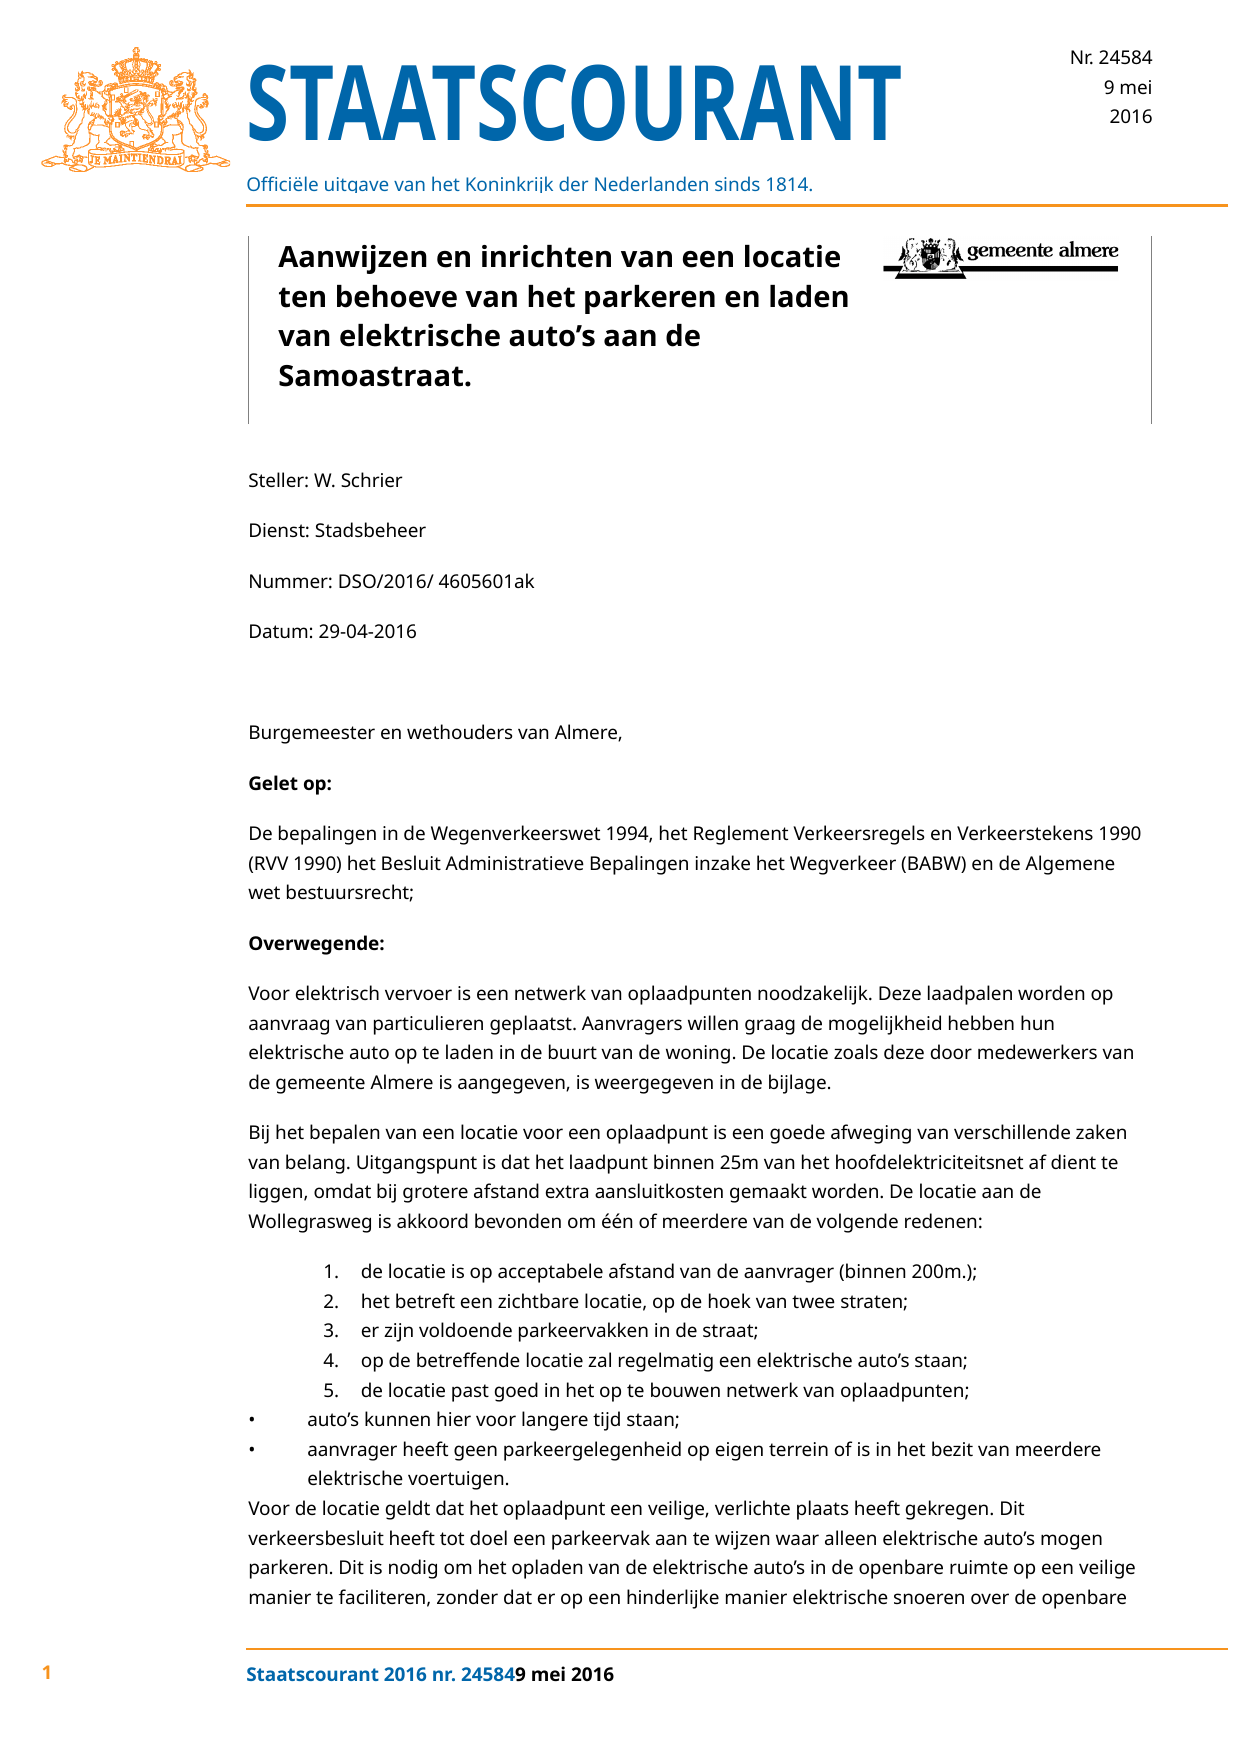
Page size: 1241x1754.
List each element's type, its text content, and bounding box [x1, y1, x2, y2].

text Steller: W. Schrier [248, 467, 1152, 493]
table_header Aanwijzen en inrichten van een locatie ten behoeve van het parkeren en laden van elektrische auto’s aan de Samoastraat. [249, 236, 850, 424]
list de locatie is op acceptabele afstand van de aanvrager (binnen 200m.); [323, 1258, 1152, 1284]
text Overwegende: [248, 930, 1152, 956]
text Bij het bepalen van een locatie voor een oplaadpunt is een goede afweging van verschillende zaken van belang. Uitgangspunt is dat het laadpunt binnen 25m van het hoofdelektriciteitsnet af dient te liggen, omdat bij grotere afstand extra aansluitkosten gemaakt worden. De locatie aan de Wollegrasweg is akkoord bevonden om één of meerdere van de volgende redenen: [248, 1119, 1152, 1234]
list er zijn voldoende parkeervakken in de straat; [323, 1318, 1152, 1343]
list op de betreffende locatie zal regelmatig een elektrische auto’s staan; [323, 1347, 1152, 1373]
list de locatie past goed in het op te bouwen netwerk van oplaadpunten; [323, 1377, 1152, 1403]
text Nummer: DSO/2016/ 4605601ak [248, 568, 1152, 594]
text Datum: 29-04-2016 [248, 618, 1152, 644]
list auto’s kunnen hier voor langere tijd staan; [248, 1406, 1152, 1432]
text Dienst: Stadsbeheer [248, 518, 1152, 543]
table_header [850, 236, 1151, 424]
text Voor elektrisch vervoer is een netwerk van oplaadpunten noodzakelijk. Deze laadpalen worden op aanvraag van particulieren geplaatst. Aanvragers willen graag de mogelijkheid hebben hun elektrische auto op te laden in de buurt van de woning. De locatie zoals deze door medewerkers van de gemeente Almere is aangegeven, is weergegeven in de bijlage. [248, 980, 1152, 1095]
list het betreft een zichtbare locatie, op de hoek van twee straten; [323, 1288, 1152, 1314]
list aanvrager heeft geen parkeergelegenheid op eigen terrein of is in het bezit van meerdere elektrische voertuigen. [248, 1436, 1152, 1491]
text De bepalingen in de Wegenverkeerswet 1994, het Reglement Verkeersregels en Verkeerstekens 1990 (RVV 1990) het Besluit Administratieve Bepalingen inzake het Wegverkeer (BABW) en de Algemene wet bestuursrecht; [248, 820, 1152, 905]
text Burgemeester en wethouders van Almere, [248, 719, 1152, 745]
text Voor de locatie geldt dat het oplaadpunt een veilige, verlichte plaats heeft gekregen. Dit verkeersbesluit heeft tot doel een parkeervak aan te wijzen waar alleen elektrische auto’s mogen parkeren. Dit is nodig om het opladen van de elektrische auto’s in de openbare ruimte op een veilige manier te faciliteren, zonder dat er op een hinderlijke manier elektrische snoeren over de openbare [248, 1495, 1152, 1610]
picture [41, 47, 231, 172]
picture [882, 236, 1119, 281]
text Gelet op: [248, 770, 1152, 796]
